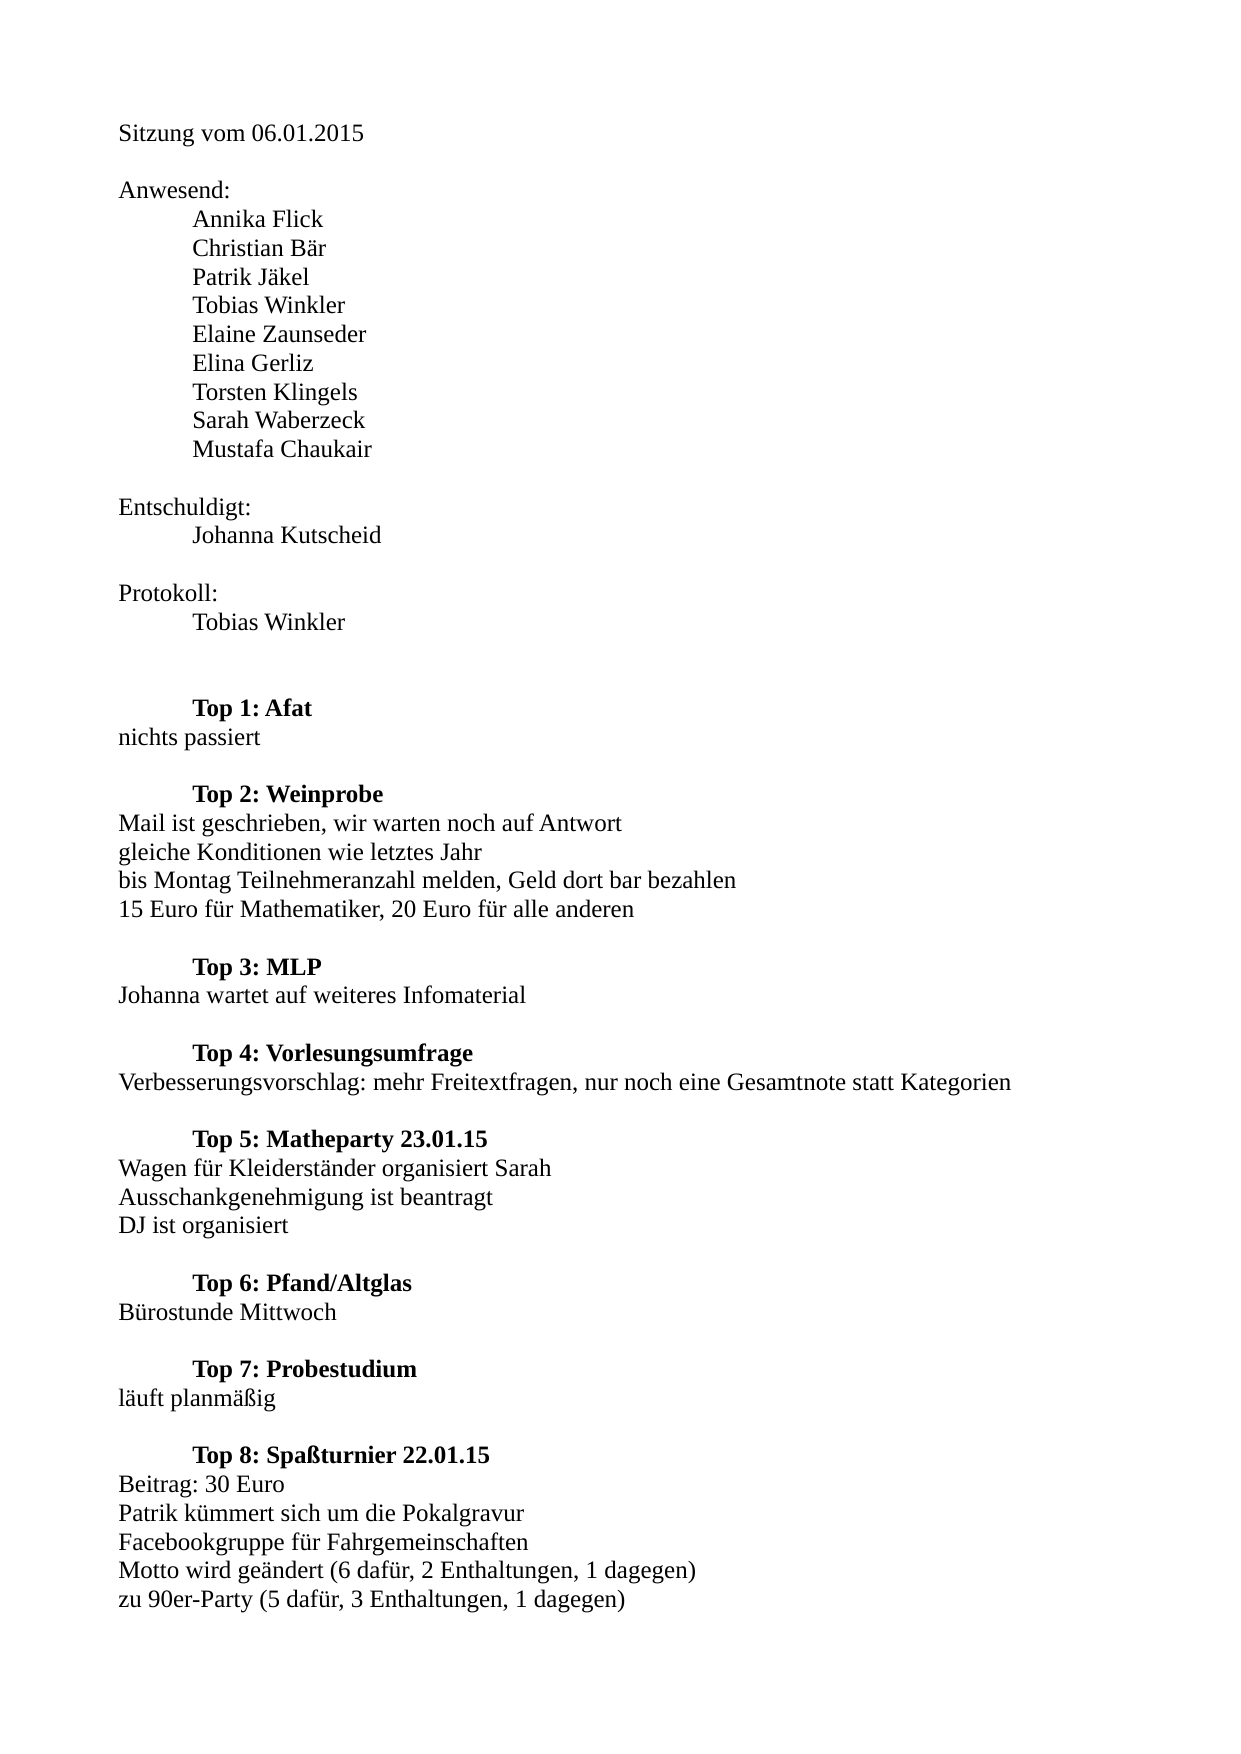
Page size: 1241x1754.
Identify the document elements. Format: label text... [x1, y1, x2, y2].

text Facebookgruppe für Fahrgemeinschaften [118, 1527, 1122, 1556]
text Torsten Klingels [118, 377, 1122, 406]
text gleiche Konditionen wie letztes Jahr [118, 837, 1122, 866]
text DJ ist organisiert [118, 1211, 1122, 1239]
text Top 2: Weinprobe [118, 779, 1122, 808]
text Wagen für Kleiderständer organisiert Sarah [118, 1153, 1122, 1182]
text Top 1: Afat [118, 693, 1122, 722]
text Ausschankgenehmigung ist beantragt [118, 1182, 1122, 1211]
text Top 6: Pfand/Altglas [118, 1268, 1122, 1297]
text Annika Flick [118, 204, 1122, 233]
text Tobias Winkler [118, 291, 1122, 319]
text Patrik Jäkel [118, 262, 1122, 291]
text Top 7: Probestudium [118, 1354, 1122, 1383]
text läuft planmäßig [118, 1383, 1122, 1412]
text Mail ist geschrieben, wir warten noch auf Antwort [118, 808, 1122, 837]
text Top 5: Matheparty 23.01.15 [118, 1124, 1122, 1153]
text Entschuldigt: [118, 492, 1122, 521]
text Anwesend: [118, 176, 1122, 204]
text Johanna Kutscheid [118, 521, 1122, 549]
text Protokoll: [118, 578, 1122, 607]
text Johanna wartet auf weiteres Infomaterial [118, 981, 1122, 1009]
text Beitrag: 30 Euro [118, 1469, 1122, 1498]
text Motto wird geändert (6 dafür, 2 Enthaltungen, 1 dagegen) [118, 1556, 1122, 1584]
text Tobias Winkler [118, 607, 1122, 636]
text Sitzung vom 06.01.2015 [118, 118, 1122, 147]
text zu 90er-Party (5 dafür, 3 Enthaltungen, 1 dagegen) [118, 1584, 1122, 1613]
text Elina Gerliz [118, 348, 1122, 377]
text Verbesserungsvorschlag: mehr Freitextfragen, nur noch eine Gesamtnote statt Kategorien [118, 1067, 1122, 1096]
text Top 3: MLP [118, 952, 1122, 981]
text Elaine Zaunseder [118, 319, 1122, 348]
text Bürostunde Mittwoch [118, 1297, 1122, 1326]
text bis Montag Teilnehmeranzahl melden, Geld dort bar bezahlen [118, 866, 1122, 894]
text Sarah Waberzeck [118, 406, 1122, 434]
text Mustafa Chaukair [118, 434, 1122, 463]
text nichts passiert [118, 722, 1122, 751]
text Christian Bär [118, 233, 1122, 262]
text Top 4: Vorlesungsumfrage [118, 1038, 1122, 1067]
text Patrik kümmert sich um die Pokalgravur [118, 1498, 1122, 1527]
text Top 8: Spaßturnier 22.01.15 [118, 1441, 1122, 1469]
text 15 Euro für Mathematiker, 20 Euro für alle anderen [118, 894, 1122, 923]
